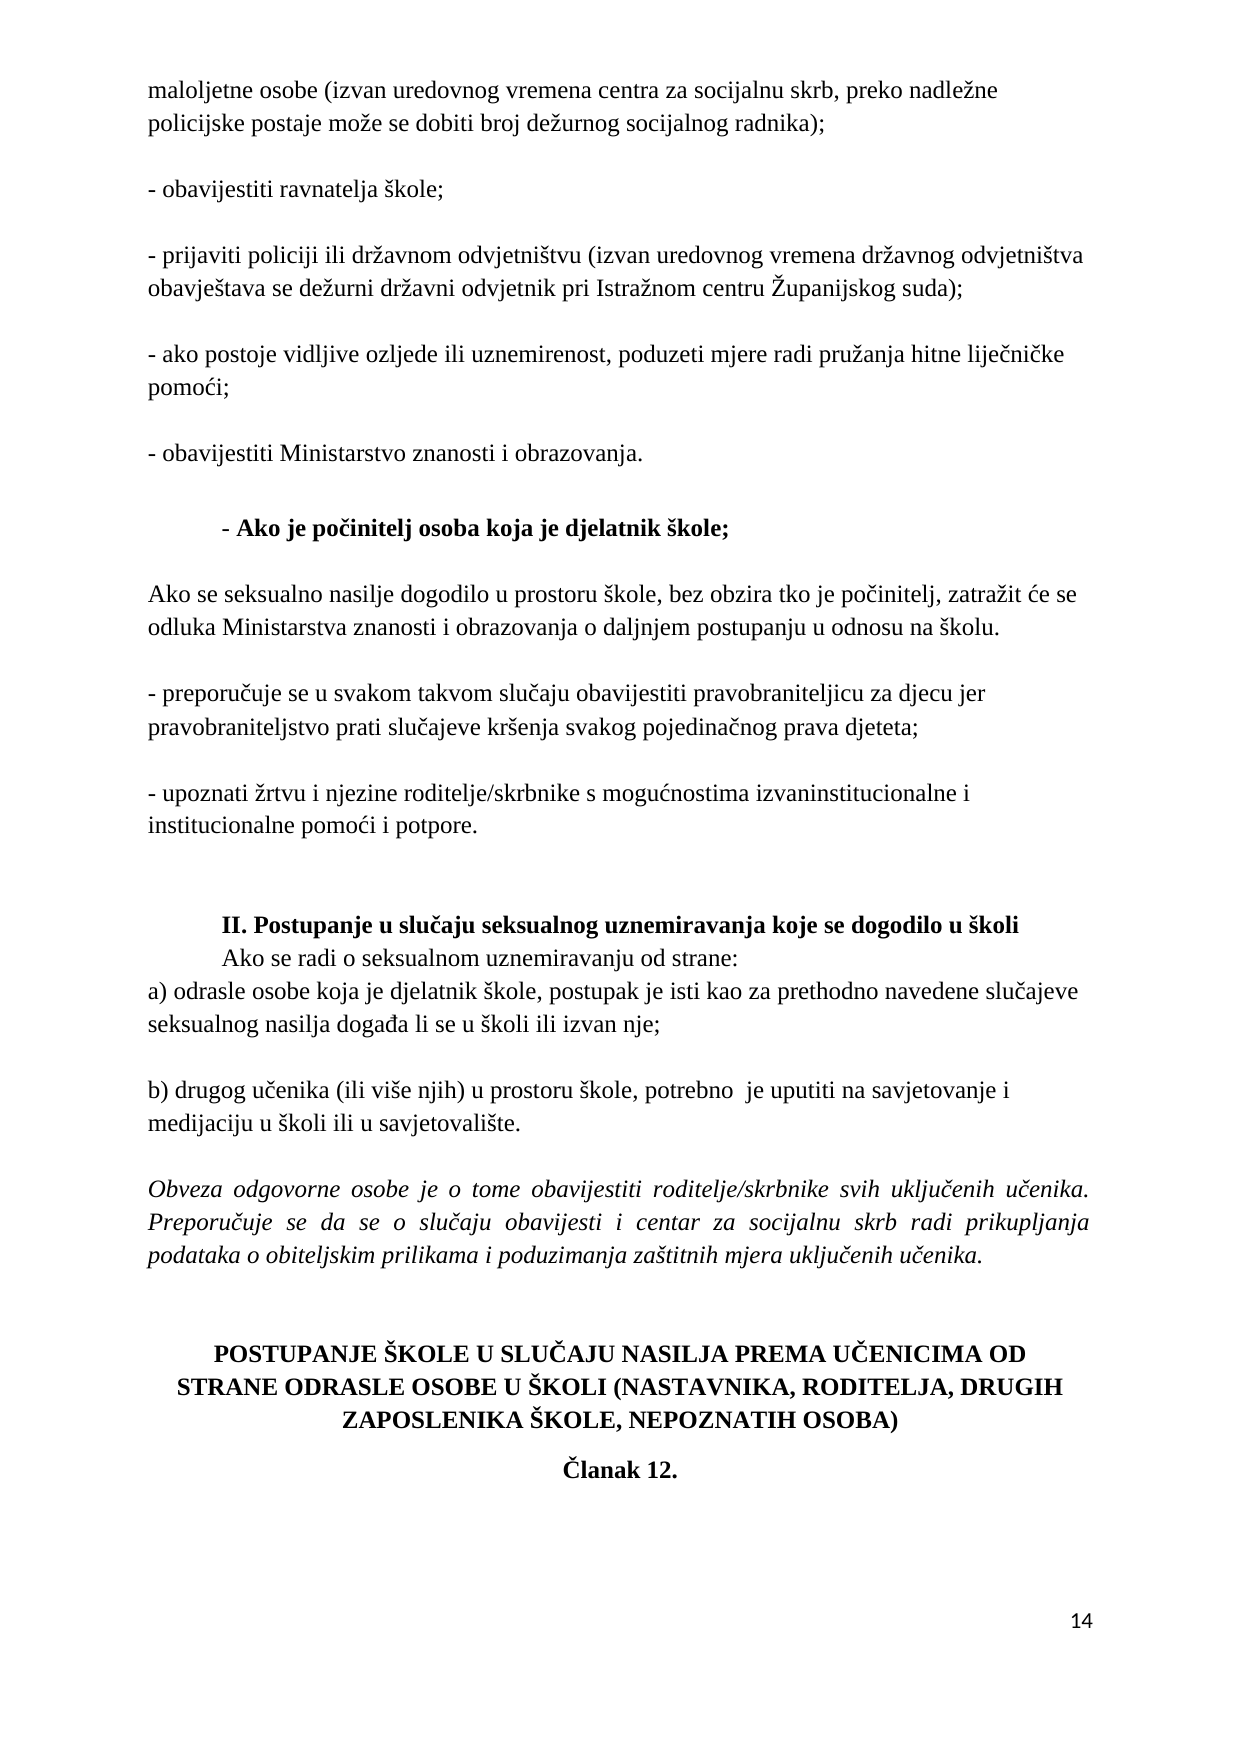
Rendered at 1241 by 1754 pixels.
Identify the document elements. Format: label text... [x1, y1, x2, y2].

text maloljetne osobe (izvan uredovnog vremena centra za socijalnu skrb, preko nadležne policijske postaje može se dobiti broj dežurnog socijalnog radnika); [148, 75, 1093, 137]
text - obavijestiti ravnatelja škole; [148, 174, 1093, 203]
text - Ako je počinitelj osoba koja je djelatnik škole; [148, 513, 1093, 542]
text - prijaviti policiji ili državnom odvjetništvu (izvan uredovnog vremena državnog odvjetništva obavještava se dežurni državni odvjetnik pri Istražnom centru Županijskog suda); [148, 240, 1093, 302]
text - obavijestiti Ministarstvo znanosti i obrazovanja. [148, 438, 1093, 467]
text II. Postupanje u slučaju seksualnog uznemiravanja koje se dogodilo u školi [148, 910, 1093, 938]
text STRANE ODRASLE OSOBE U ŠKOLI (NASTAVNIKA, RODITELJA, DRUGIH [148, 1372, 1093, 1401]
text POSTUPANJE ŠKOLE U SLUČAJU NASILJA PREMA UČENICIMA OD [148, 1339, 1093, 1368]
text Ako se seksualno nasilje dogodilo u prostoru škole, bez obzira tko je počinitelj, zatražit će se odluka Ministarstva znanosti i obrazovanja o daljnjem postupanju u odnosu na školu. [148, 579, 1093, 641]
text Obveza odgovorne osobe je o tome obavijestiti roditelje/skrbnike svih uključenih učenika. Preporučuje se da se o slučaju obavijesti i centar za socijalnu skrb radi prikupljanja podataka o obiteljskim prilikama i poduzimanja zaštitnih mjera uključenih učenika. [148, 1174, 1093, 1269]
text - preporučuje se u svakom takvom slučaju obavijestiti pravobraniteljicu za djecu jer pravobraniteljstvo prati slučajeve kršenja svakog pojedinačnog prava djeteta; [148, 678, 1093, 740]
text a) odrasle osobe koja je djelatnik škole, postupak je isti kao za prethodno navedene slučajeve seksualnog nasilja događa li se u školi ili izvan nje; [148, 976, 1093, 1037]
text Ako se radi o seksualnom uznemiravanju od strane: [148, 943, 1093, 971]
text - ako postoje vidljive ozljede ili uznemirenost, poduzeti mjere radi pružanja hitne liječničke pomoći; [148, 339, 1093, 401]
text Članak 12. [148, 1455, 1093, 1484]
text - upoznati žrtvu i njezine roditelje/skrbnike s mogućnostima izvaninstitucionalne i institucionalne pomoći i potpore. [148, 778, 1093, 839]
text ZAPOSLENIKA ŠKOLE, NEPOZNATIH OSOBA) [148, 1405, 1093, 1434]
text b) drugog učenika (ili više njih) u prostoru škole, potrebno je uputiti na savjetovanje i medijaciju u školi ili u savjetovalište. [148, 1075, 1093, 1137]
